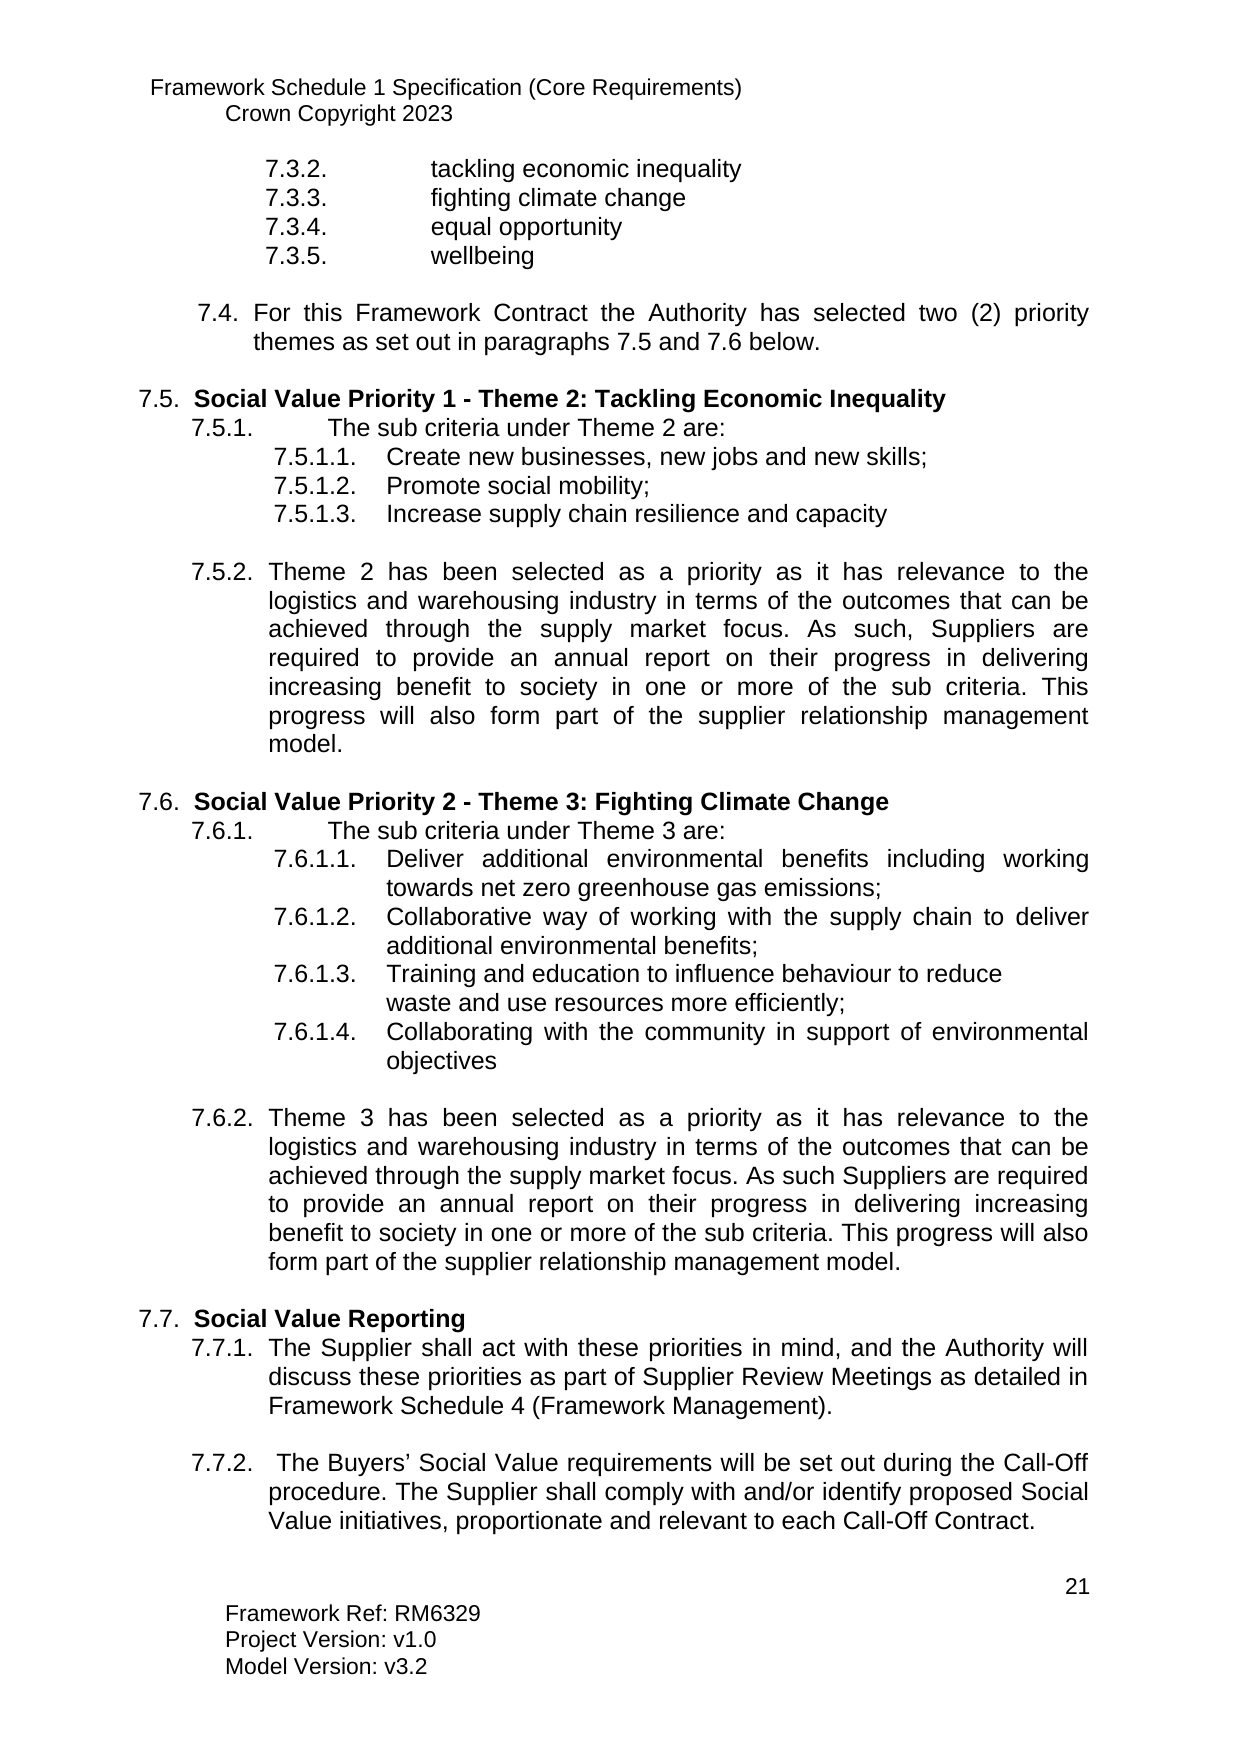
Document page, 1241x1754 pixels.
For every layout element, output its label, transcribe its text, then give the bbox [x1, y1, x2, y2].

list Social Value Reporting [180, 1304, 1090, 1333]
list tackling economic inequality [327, 154, 1090, 183]
list Increase supply chain resilience and capacity [357, 499, 1090, 528]
list Deliver additional environmental benefits including working towards net zero greenhouse gas emissions; [357, 844, 1090, 902]
list Promote social mobility; [357, 471, 1090, 499]
list Create new businesses, new jobs and new skills; [357, 442, 1090, 471]
list Social Value Priority 2 - Theme 3: Fighting Climate Change [180, 787, 1090, 816]
list Training and education to influence behaviour to reduce [357, 959, 1090, 988]
list fighting climate change [327, 183, 1090, 212]
list Social Value Priority 1 - Theme 2: Tackling Economic Inequality [180, 384, 1090, 413]
list For this Framework Contract the Authority has selected two (2) priority themes as set out in paragraphs 7.5 and 7.6 below. [239, 298, 1090, 356]
list Collaborative way of working with the supply chain to deliver additional environmental benefits; [357, 902, 1090, 959]
list The Supplier shall act with these priorities in mind, and the Authority will discuss these priorities as part of Supplier Review Meetings as detailed in Framework Schedule 4 (Framework Management). [253, 1333, 1090, 1419]
list Theme 3 has been selected as a priority as it has relevance to the logistics and warehousing industry in terms of the outcomes that can be achieved through the supply market focus. As such Suppliers are required to provide an annual report on their progress in delivering increasing benefit to society in one or more of the sub criteria. This progress will also form part of the supplier relationship management model. [254, 1103, 1090, 1276]
list Theme 2 has been selected as a priority as it has relevance to the logistics and warehousing industry in terms of the outcomes that can be achieved through the supply market focus. As such, Suppliers are required to provide an annual report on their progress in delivering increasing benefit to society in one or more of the sub criteria. This progress will also form part of the supplier relationship management model. [253, 557, 1090, 758]
list wellbeing [327, 241, 1090, 269]
list The sub criteria under Theme 2 are: [253, 413, 1090, 442]
list Collaborating with the community in support of environmental objectives [357, 1017, 1090, 1074]
list The sub criteria under Theme 3 are: [253, 816, 1090, 844]
list equal opportunity [327, 212, 1090, 241]
list The Buyers’ Social Value requirements will be set out during the Call-Off procedure. The Supplier shall comply with and/or identify proposed Social Value initiatives, proportionate and relevant to each Call-Off Contract. [253, 1448, 1090, 1534]
text waste and use resources more efficiently; [386, 988, 1090, 1017]
